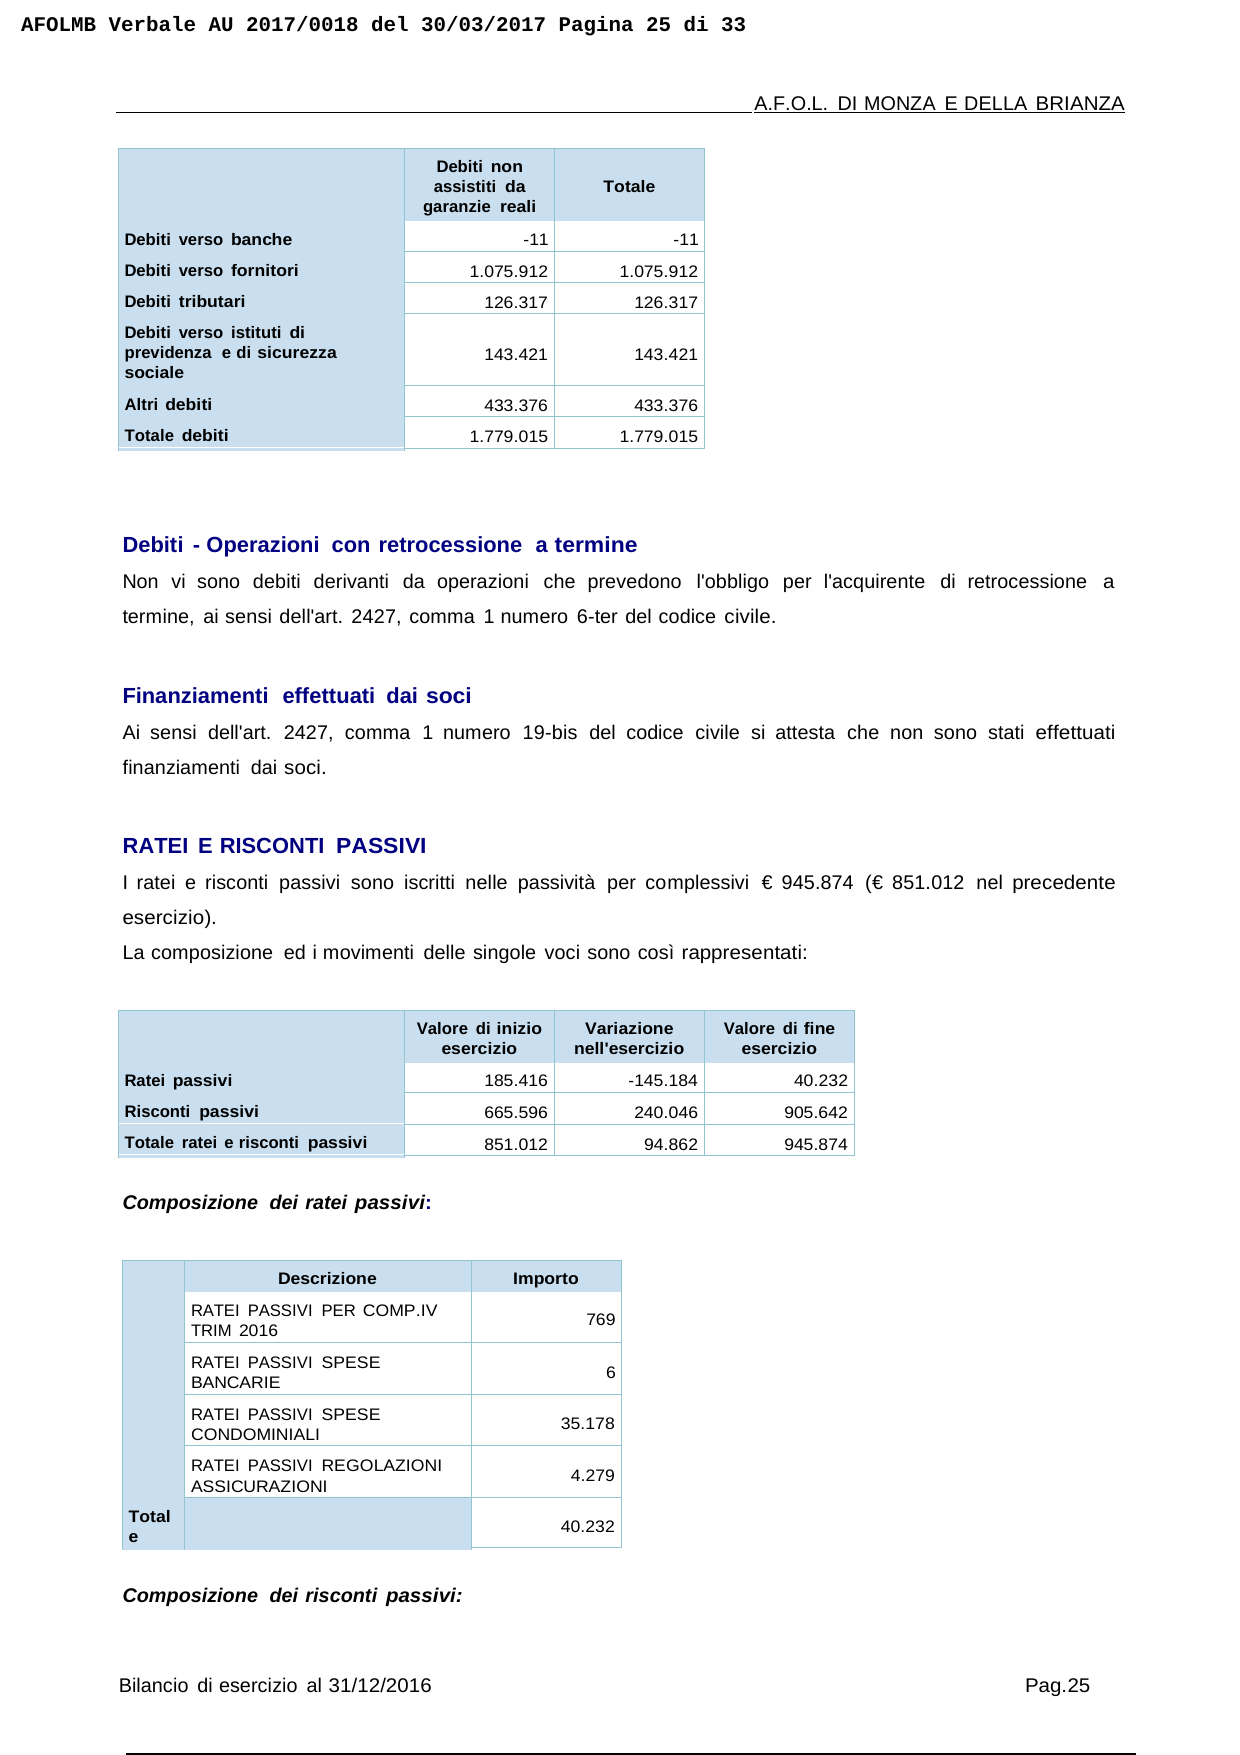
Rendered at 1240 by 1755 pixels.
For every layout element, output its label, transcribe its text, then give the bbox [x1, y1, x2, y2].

table_cell RATEI PASSIVI SPESE BANCARIE [185, 1343, 471, 1394]
table_header [119, 149, 404, 218]
table_cell Totale debiti [119, 419, 404, 447]
table_cell 40.232 [472, 1498, 621, 1547]
table_cell 185.416 [405, 1063, 554, 1092]
table_cell Debiti verso fornitori [119, 254, 404, 282]
table_cell 4.279 [472, 1446, 621, 1497]
table_header Descrizione [185, 1261, 471, 1289]
table_cell 143.421 [405, 314, 554, 385]
table_cell 126.317 [405, 283, 554, 313]
table_cell [123, 1345, 184, 1394]
table_cell RATEI PASSIVI PER COMP.IV TRIM 2016 [185, 1292, 471, 1342]
text Debiti - Operazioni con retrocessione a termine [122, 532, 1137, 558]
table_cell 433.376 [405, 386, 554, 416]
table_cell Debiti tributari [119, 285, 404, 313]
text La composizione ed i movimenti delle singole voci sono così rappresentati: [122, 942, 1137, 962]
table_cell 35.178 [472, 1395, 621, 1445]
text Composizione dei risconti passivi: [122, 1584, 1137, 1606]
table_cell 6 [472, 1343, 621, 1394]
text Non vi sono debiti derivanti da operazioni che prevedono l'obbligo per l'acquirente di retrocessione a termine, ai sensi dell'art. 2427, comma 1 numero 6-ter del codice civile. [122, 570, 1121, 628]
text RATEI E RISCONTI PASSIVI [122, 833, 1137, 858]
table_cell Totale ratei e risconti passivi [119, 1127, 404, 1154]
table_cell 1.779.015 [555, 417, 704, 447]
table_cell 126.317 [555, 283, 704, 313]
table_cell Altri debiti [119, 388, 404, 416]
table_cell 769 [472, 1292, 621, 1342]
table_cell 1.779.015 [405, 417, 554, 447]
table_cell 665.596 [405, 1093, 554, 1123]
table_cell RATEI PASSIVI SPESE CONDOMINIALI [185, 1395, 471, 1445]
table_cell Risconti passivi [119, 1095, 404, 1123]
table_header [119, 1011, 404, 1059]
table_header [123, 1261, 184, 1289]
table_cell 143.421 [555, 314, 704, 385]
table_cell Debiti verso banche [119, 221, 404, 251]
table_header Valore di inizio esercizio [405, 1011, 554, 1059]
text Composizione dei ratei passivi: [122, 1191, 1137, 1212]
table_cell RATEI PASSIVI REGOLAZIONI ASSICURAZIONI [185, 1446, 471, 1497]
table_cell 433.376 [555, 386, 704, 416]
table_cell -11 [555, 221, 704, 251]
table_cell 40.232 [705, 1063, 854, 1092]
table_header Importo [472, 1261, 621, 1289]
table_cell Ratei passivi [119, 1063, 404, 1092]
table_header Totale [555, 149, 704, 218]
table_cell Total e [123, 1500, 184, 1547]
table_cell 905.642 [705, 1093, 854, 1123]
table_cell [185, 1498, 471, 1547]
table_cell [123, 1292, 184, 1342]
table_cell 1.075.912 [555, 252, 704, 282]
text I ratei e risconti passivi sono iscritti nelle passività per complessivi € 945.874 (€ 851.012 nel precedente esercizio). [122, 871, 1122, 929]
text Finanziamenti effettuati dai soci [122, 683, 1137, 708]
table_cell 945.874 [705, 1125, 854, 1154]
table_cell -145.184 [555, 1063, 704, 1092]
table_header Valore di fine esercizio [705, 1011, 854, 1059]
table_cell -11 [405, 221, 554, 251]
text A.F.O.L. DI MONZA E DELLA BRIANZA [116, 93, 1137, 114]
table_header Variazione nell'esercizio [555, 1011, 704, 1059]
table_cell 240.046 [555, 1093, 704, 1123]
table_cell Debiti verso istituti di previdenza e di sicurezza sociale [119, 316, 404, 385]
table_cell 851.012 [405, 1125, 554, 1154]
text Ai sensi dell'art. 2427, comma 1 numero 19-bis del codice civile si attesta che non sono stati effettuati finanziamenti dai soci. [122, 721, 1121, 778]
table_cell 1.075.912 [405, 252, 554, 282]
table_cell [123, 1449, 184, 1497]
table_header Debiti non assistiti da garanzie reali [405, 149, 554, 218]
table_cell 94.862 [555, 1125, 704, 1154]
table_cell [123, 1397, 184, 1445]
